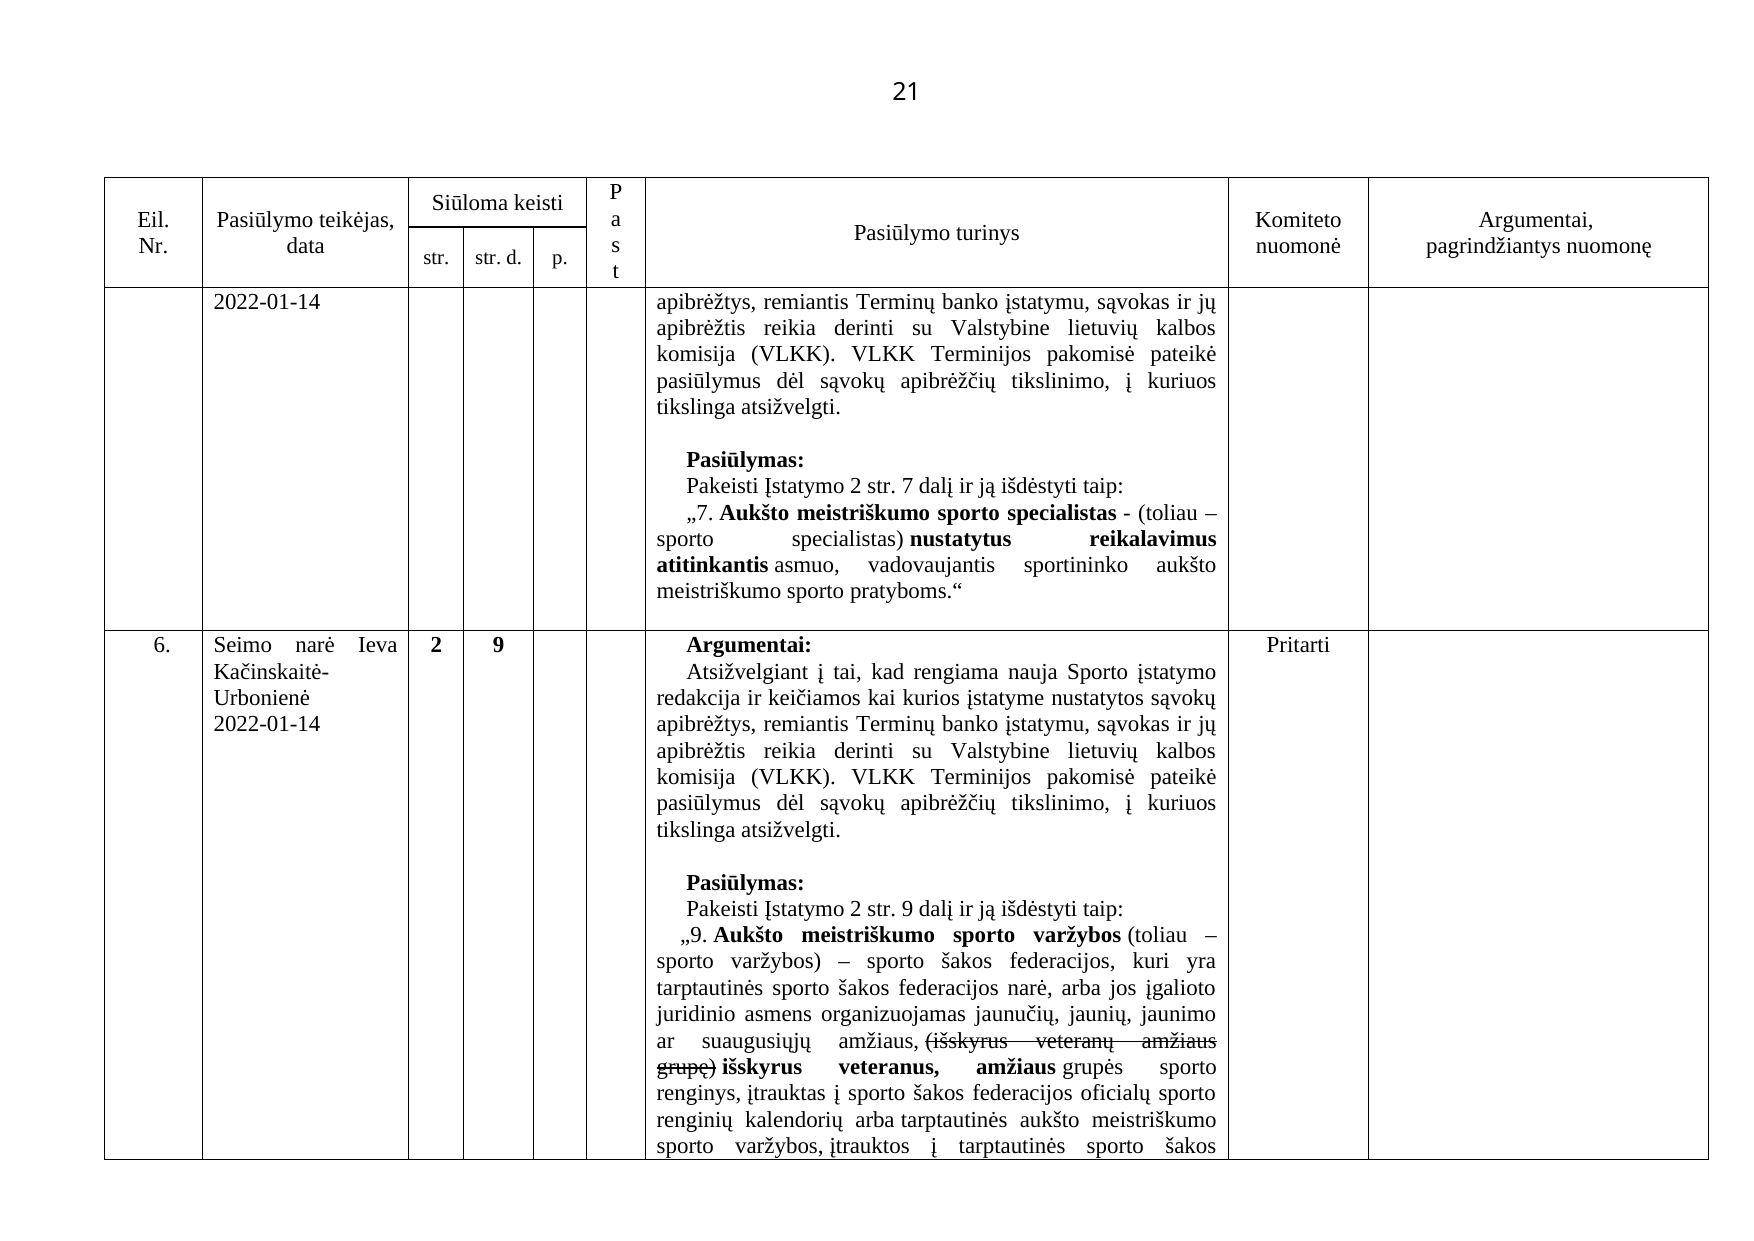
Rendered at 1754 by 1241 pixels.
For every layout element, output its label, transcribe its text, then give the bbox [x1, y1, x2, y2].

table_cell [587, 631, 645, 1158]
table_header Pastabos [587, 178, 645, 287]
table_cell 2022-01-14 [203, 288, 408, 630]
table_cell [587, 288, 645, 630]
table_cell str. [409, 228, 463, 287]
table_cell [1369, 631, 1708, 1158]
table_header Pasiūlymo teikėjas, data [203, 178, 408, 287]
table_cell apibrėžtys, remiantis Terminų banko įstatymu, sąvokas ir jų apibrėžtis reikia derinti su Valstybine lietuvių kalbos komisija (VLKK). VLKK Terminijos pakomisė pateikė pasiūlymus dėl sąvokų apibrėžčių tikslinimo, į kuriuos tikslinga atsižvelgti. Pasiūlymas: Pakeisti Įstatymo 2 str. 7 dalį ir ją išdėstyti taip: „7. Aukšto meistriškumo sporto specialistas - (toliau – sporto specialistas) nustatytus reikalavimus atitinkantis asmuo, vadovaujantis sportininko aukšto meistriškumo sporto pratyboms.“ [646, 288, 1228, 630]
table_cell Pritarti [1229, 631, 1368, 1158]
table_header Argumentai, pagrindžiantys nuomonę [1369, 178, 1708, 287]
table_header Eil. Nr. [105, 178, 202, 287]
table_cell [464, 288, 533, 630]
table_header Siūloma keisti [409, 178, 586, 226]
table_cell Seimo narė Ieva Kačinskaitė-Urbonienė 2022-01-14 [203, 631, 408, 1158]
table_cell str. d. [464, 228, 533, 287]
table_cell 9 [464, 631, 533, 1158]
table_cell [105, 631, 202, 1158]
table_cell 2 [409, 631, 463, 1158]
table_header Pasiūlymo turinys [646, 178, 1228, 287]
table_cell p. [534, 228, 586, 287]
table_cell [1229, 288, 1368, 630]
table_cell [534, 288, 586, 630]
table_cell [105, 288, 202, 630]
table_cell [409, 288, 463, 630]
table_cell Argumentai: Atsižvelgiant į tai, kad rengiama nauja Sporto įstatymo redakcija ir keičiamos kai kurios įstatyme nustatytos sąvokų apibrėžtys, remiantis Terminų banko įstatymu, sąvokas ir jų apibrėžtis reikia derinti su Valstybine lietuvių kalbos komisija (VLKK). VLKK Terminijos pakomisė pateikė pasiūlymus dėl sąvokų apibrėžčių tikslinimo, į kuriuos tikslinga atsižvelgti. Pasiūlymas: Pakeisti Įstatymo 2 str. 9 dalį ir ją išdėstyti taip: „9. Aukšto meistriškumo sporto varžybos (toliau – sporto varžybos) – sporto šakos federacijos, kuri yra tarptautinės sporto šakos federacijos narė, arba jos įgalioto juridinio asmens organizuojamas jaunučių, jaunių, jaunimo ar suaugusiųjų amžiaus, (išskyrus veteranų amžiaus grupę) išskyrus veteranus, amžiaus grupės sporto renginys, įtrauktas į sporto šakos federacijos oficialų sporto renginių kalendorių arba tarptautinės aukšto meistriškumo sporto varžybos, įtrauktos į tarptautinės sporto šakos [646, 631, 1228, 1158]
table_cell [1369, 288, 1708, 630]
table_cell [534, 631, 586, 1158]
table_header Komiteto nuomonė [1229, 178, 1368, 287]
